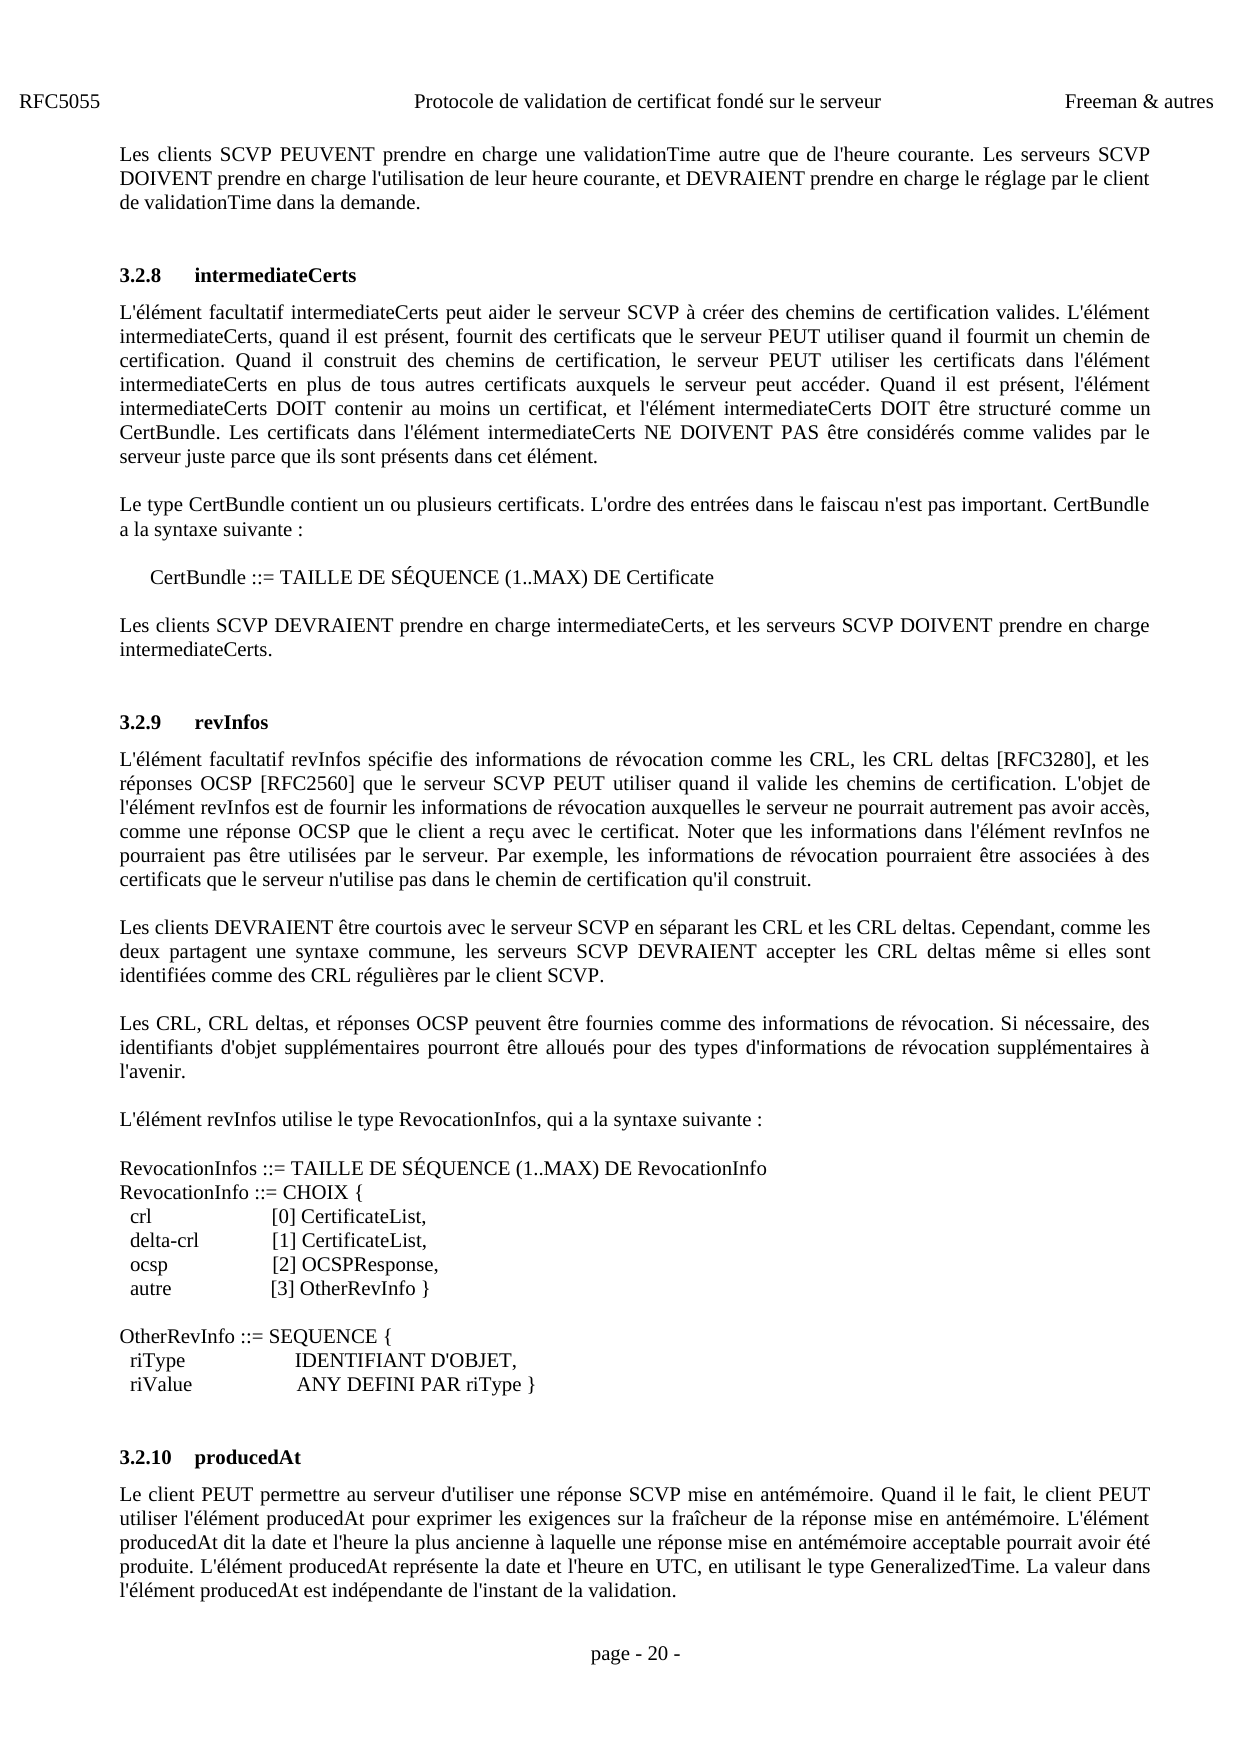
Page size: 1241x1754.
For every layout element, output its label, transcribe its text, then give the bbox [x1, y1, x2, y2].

text L'élément revInfos utilise le type RevocationInfos, qui a la syntaxe suivante : [119, 1107, 1152, 1131]
text Les clients SCVP DEVRAIENT prendre en charge intermediateCerts, et les serveurs SCVP DOIVENT prendre en charge intermediateCerts. [119, 613, 1152, 661]
text delta-crl [1] CertificateList, [119, 1228, 1152, 1252]
text Les clients DEVRAIENT être courtois avec le serveur SCVP en séparant les CRL et les CRL deltas. Cependant, comme les deux partagent une syntaxe commune, les serveurs SCVP DEVRAIENT accepter les CRL deltas même si elles sont identifiées comme des CRL régulières par le client SCVP. [119, 915, 1152, 987]
text Le client PEUT permettre au serveur d'utiliser une réponse SCVP mise en antémémoire. Quand il le fait, le client PEUT utiliser l'élément producedAt pour exprimer les exigences sur la fraîcheur de la réponse mise en antémémoire. L'élément producedAt dit la date et l'heure la plus ancienne à laquelle une réponse mise en antémémoire acceptable pourrait avoir été produite. L'élément producedAt représente la date et l'heure en UTC, en utilisant le type GeneralizedTime. La valeur dans l'élément producedAt est indépendante de l'instant de la validation. [119, 1482, 1152, 1602]
text Les CRL, CRL deltas, et réponses OCSP peuvent être fournies comme des informations de révocation. Si nécessaire, des identifiants d'objet supplémentaires pourront être alloués pour des types d'informations de révocation supplémentaires à l'avenir. [119, 1011, 1152, 1083]
text RevocationInfo ::= CHOIX { [119, 1179, 1152, 1204]
text L'élément facultatif revInfos spécifie des informations de révocation comme les CRL, les CRL deltas [RFC3280], et les réponses OCSP [RFC2560] que le serveur SCVP PEUT utiliser quand il valide les chemins de certification. L'objet de l'élément revInfos est de fournir les informations de révocation auxquelles le serveur ne pourrait autrement pas avoir accès, comme une réponse OCSP que le client a reçu avec le certificat. Noter que les informations dans l'élément revInfos ne pourraient pas être utilisées par le serveur. Par exemple, les informations de révocation pourraient être associées à des certificats que le serveur n'utilise pas dans le chemin de certification qu'il construit. [119, 746, 1152, 891]
text riType IDENTIFIANT D'OBJET, [119, 1348, 1152, 1372]
text crl [0] CertificateList, [119, 1204, 1152, 1228]
text Le type CertBundle contient un ou plusieurs certificats. L'ordre des entrées dans le faiscau n'est pas important. CertBundle a la syntaxe suivante : [119, 492, 1152, 541]
text OtherRevInfo ::= SEQUENCE { [119, 1324, 1152, 1348]
text RevocationInfos ::= TAILLE DE SÉQUENCE (1..MAX) DE RevocationInfo [119, 1156, 1152, 1179]
text Les clients SCVP PEUVENT prendre en charge une validationTime autre que de l'heure courante. Les serveurs SCVP DOIVENT prendre en charge l'utilisation de leur heure courante, et DEVRAIENT prendre en charge le réglage par le client de validationTime dans la demande. [119, 142, 1152, 214]
subtitle 3.2.8 intermediateCerts [119, 263, 1152, 287]
subtitle 3.2.10 producedAt [119, 1445, 1152, 1469]
text autre [3] OtherRevInfo } [119, 1276, 1152, 1300]
text ocsp [2] OCSPResponse, [119, 1252, 1152, 1276]
text CertBundle ::= TAILLE DE SÉQUENCE (1..MAX) DE Certificate [150, 564, 1152, 589]
subtitle 3.2.9 revInfos [119, 710, 1152, 734]
text L'élément facultatif intermediateCerts peut aider le serveur SCVP à créer des chemins de certification valides. L'élément intermediateCerts, quand il est présent, fournit des certificats que le serveur PEUT utiliser quand il fourmit un chemin de certification. Quand il construit des chemins de certification, le serveur PEUT utiliser les certificats dans l'élément intermediateCerts en plus de tous autres certificats auxquels le serveur peut accéder. Quand il est présent, l'élément intermediateCerts DOIT contenir au moins un certificat, et l'élément intermediateCerts DOIT être structuré comme un CertBundle. Les certificats dans l'élément intermediateCerts NE DOIVENT PAS être considérés comme valides par le serveur juste parce que ils sont présents dans cet élément. [119, 300, 1152, 468]
text riValue ANY DEFINI PAR riType } [119, 1372, 1152, 1396]
